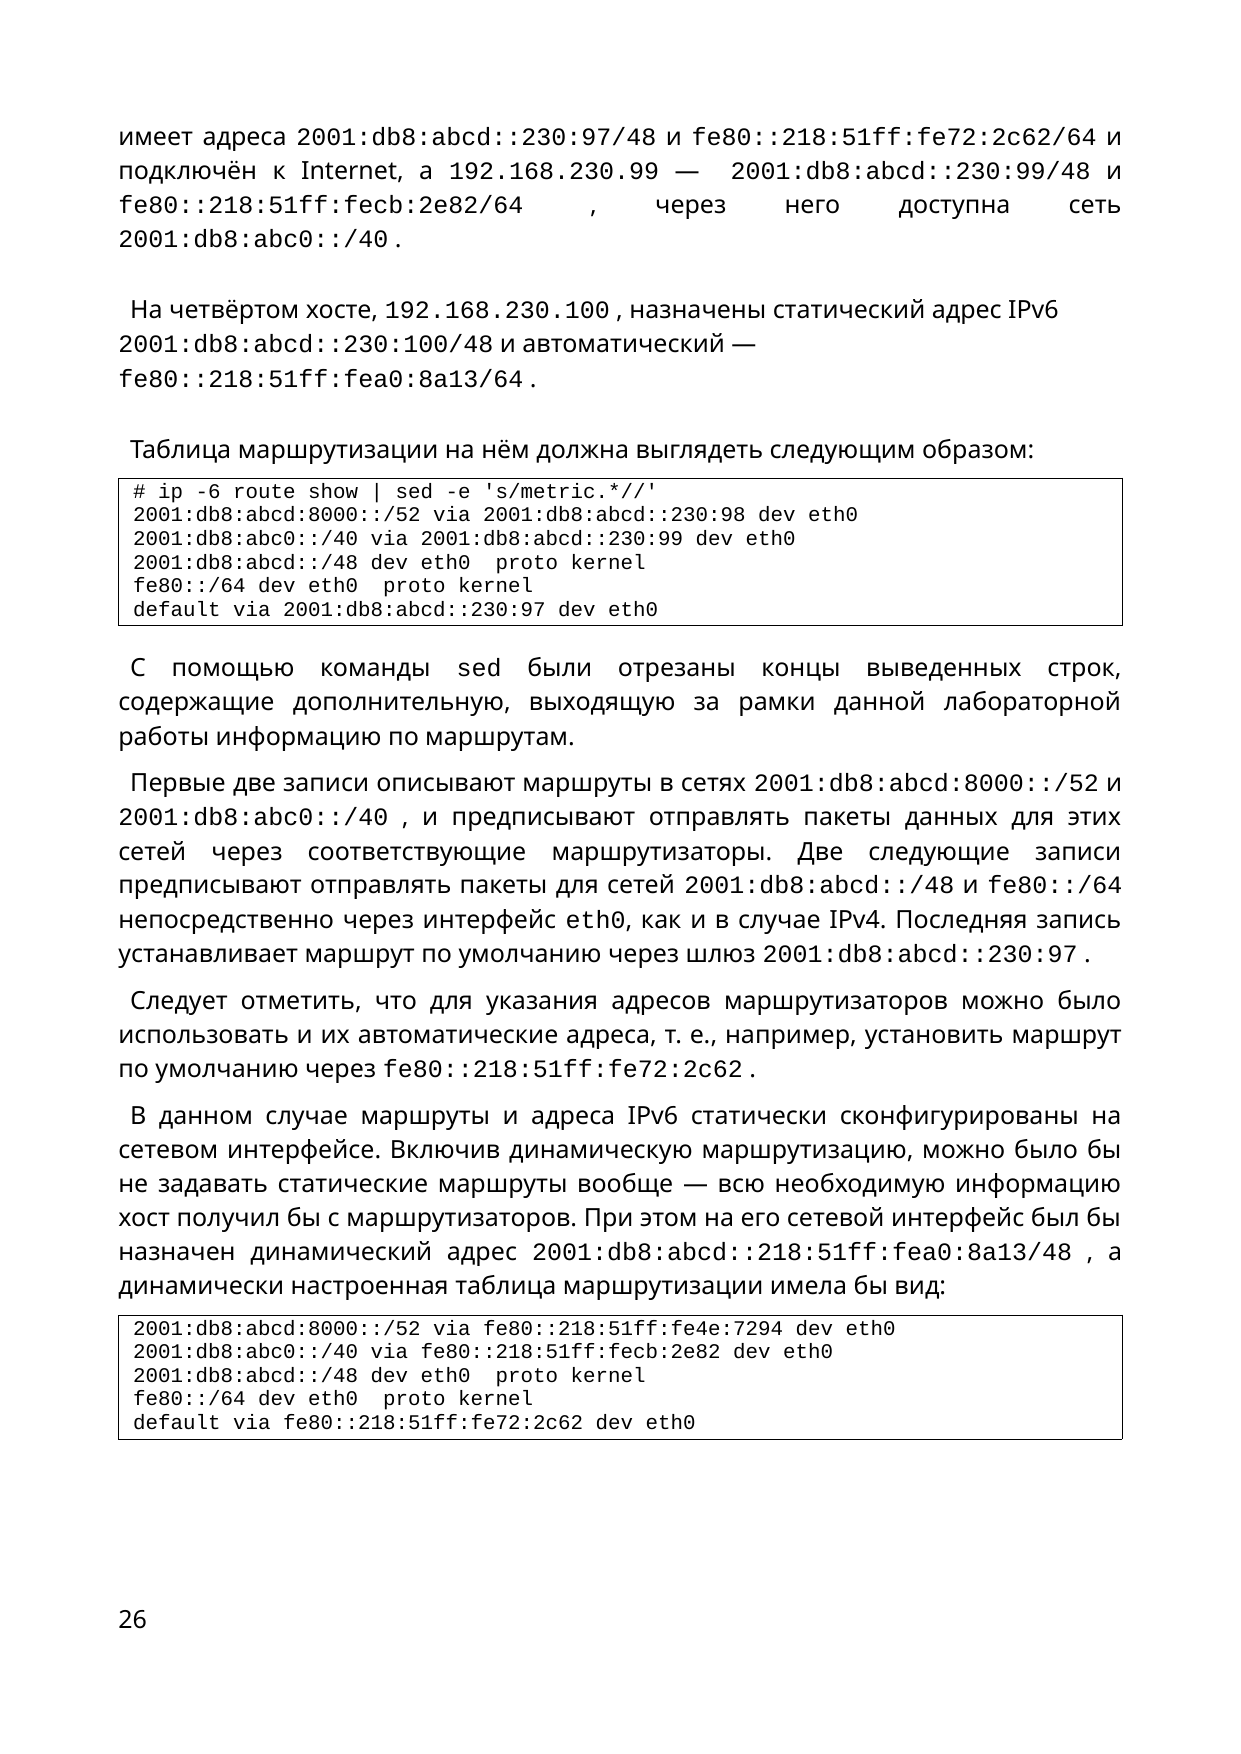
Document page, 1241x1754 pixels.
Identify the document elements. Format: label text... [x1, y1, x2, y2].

text fe80::/64 dev eth0 proto kernel [119, 572, 1122, 596]
text 2001:db8:abcd::/48 dev eth0 proto kernel [119, 1362, 1122, 1385]
text # ip -6 route show | sed -e 's/metric.*//' [119, 479, 1122, 501]
text 2001:db8:abcd::/48 dev eth0 proto kernel [119, 549, 1122, 572]
text Первые две записи описывают маршруты в сетях 2001:db8:abcd:8000::/52 и 2001:db8:abc0::/40 , и предписывают отправлять пакеты данных для этих сетей через соответствующие маршрутизаторы. Две следующие записи предписывают отправлять пакеты для сетей 2001:db8:abcd::/48 и fe80::/64 непосредственно через интерфейс eth0, как и в случае IPv4. Последняя запись устанавливает маршрут по умолчанию через шлюз 2001:db8:abcd::230:97 . [118, 764, 1122, 970]
text Таблица маршрутизации на нём должна выглядеть следующим образом: [118, 431, 1122, 465]
text С помощью команды sed были отрезаны концы выведенных строк, содержащие дополнительную, выходящую за рамки данной лабораторной работы информацию по маршрутам. [118, 650, 1122, 752]
text 2001:db8:abcd:8000::/52 via fe80::218:51ff:fe4e:7294 dev eth0 [119, 1316, 1122, 1338]
text На четвёртом хосте, 192.168.230.100 , назначены статический адрес IPv6 2001:db8:abcd::230:100/48 и автоматический — fe80::218:51ff:fea0:8a13/64 . [118, 292, 1122, 395]
text Следует отметить, что для указания адресов маршрутизаторов можно было использовать и их автоматические адреса, т. е., например, установить маршрут по умолчанию через fe80::218:51ff:fe72:2c62 . [118, 982, 1122, 1085]
text default via fe80::218:51ff:fe72:2c62 dev eth0 [119, 1409, 1122, 1439]
text 2001:db8:abc0::/40 via fe80::218:51ff:fecb:2e82 dev eth0 [119, 1338, 1122, 1362]
text default via 2001:db8:abcd::230:97 dev eth0 [119, 596, 1122, 625]
text 2001:db8:abc0::/40 via 2001:db8:abcd::230:99 dev eth0 [119, 525, 1122, 549]
text fe80::/64 dev eth0 proto kernel [119, 1385, 1122, 1409]
text В данном случае маршруты и адреса IPv6 статически сконфигурированы на сетевом интерфейсе. Включив динамическую маршрутизацию, можно было бы не задавать статические маршруты вообще — всю необходимую информацию хост получил бы с маршрутизаторов. При этом на его сетевой интерфейс был бы назначен динамический адрес 2001:db8:abcd::218:51ff:fea0:8a13/48 , а динамически настроенная таблица маршрутизации имела бы вид: [118, 1097, 1122, 1302]
text 2001:db8:abcd:8000::/52 via 2001:db8:abcd::230:98 dev eth0 [119, 501, 1122, 525]
text имеет адреса 2001:db8:abcd::230:97/48 и fe80::218:51ff:fe72:2c62/64 и подключён к Internet, а 192.168.230.99 — 2001:db8:abcd::230:99/48 и fe80::218:51ff:fecb:2e82/64 , через него доступна сеть 2001:db8:abc0::/40 . [118, 118, 1122, 255]
